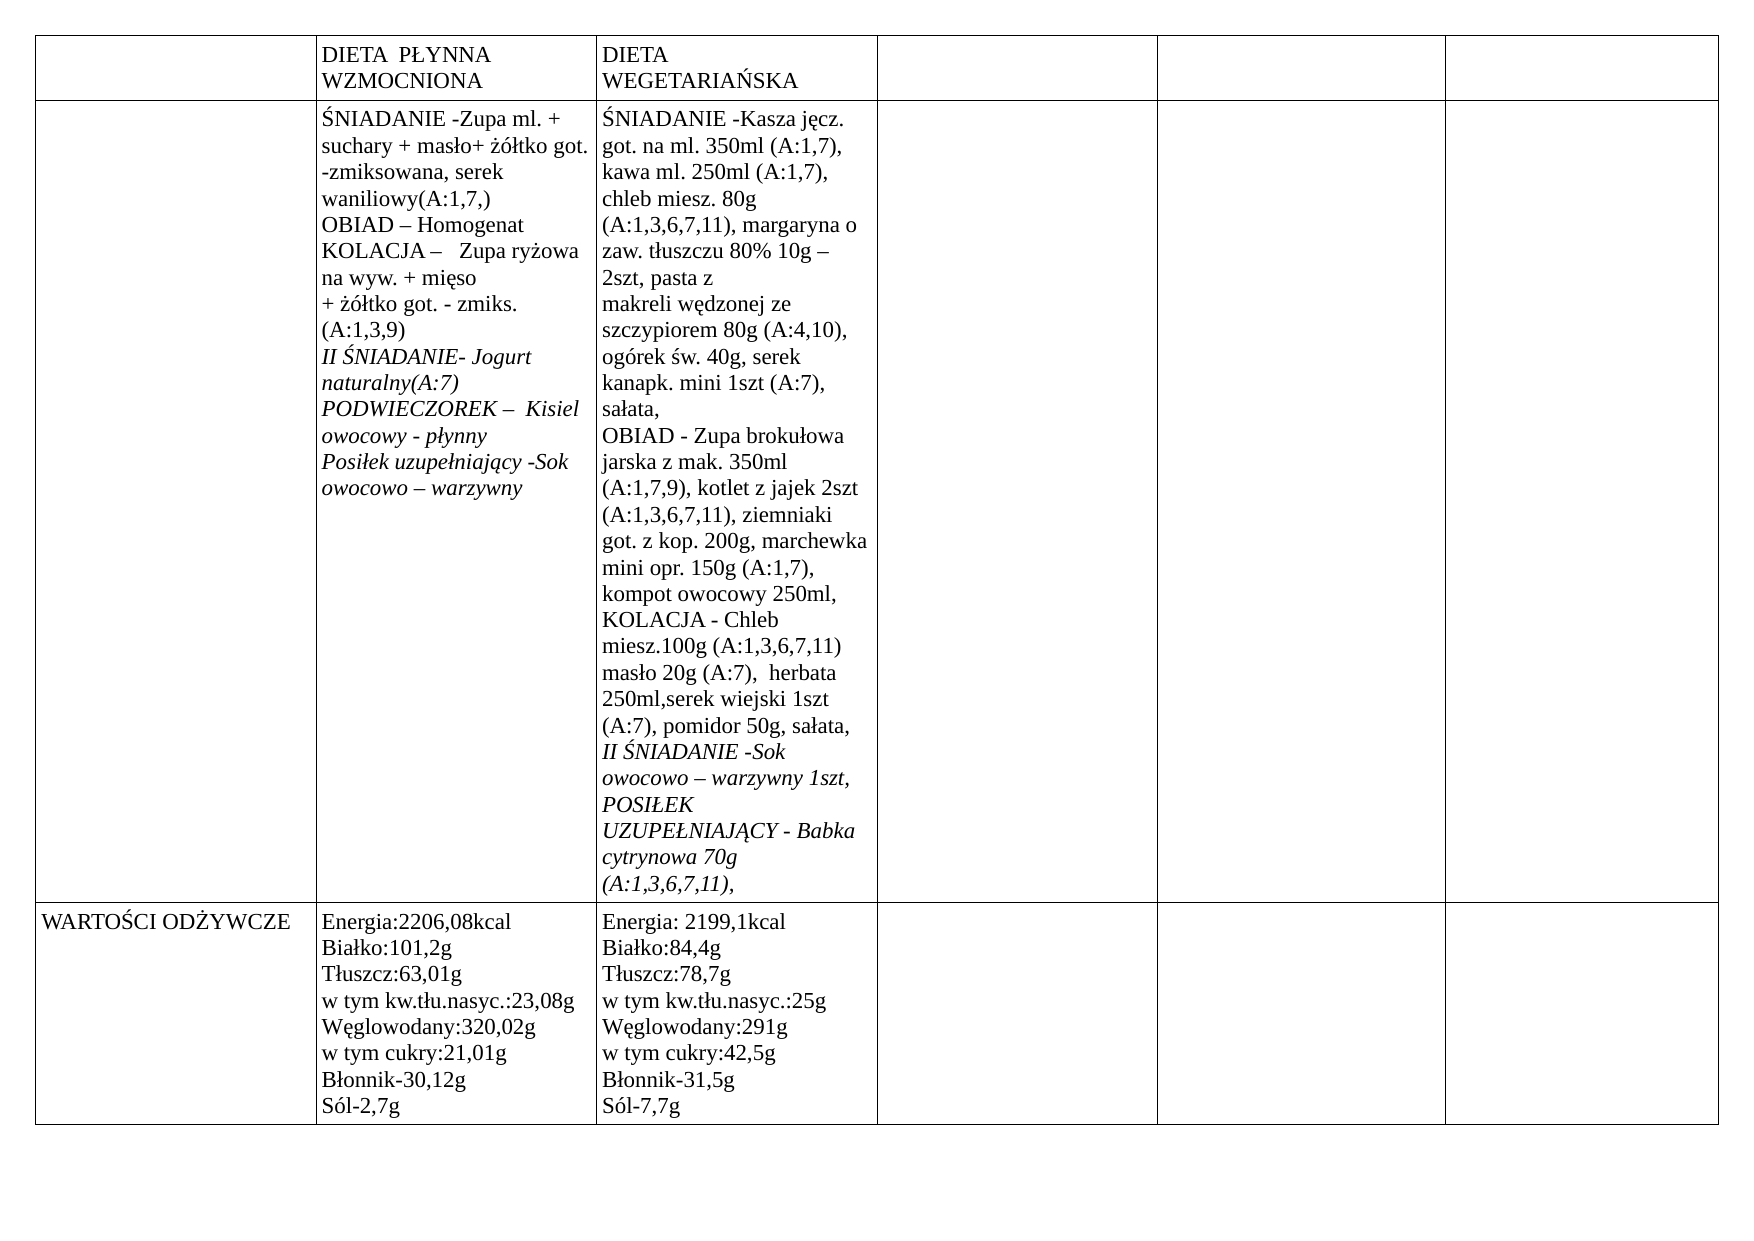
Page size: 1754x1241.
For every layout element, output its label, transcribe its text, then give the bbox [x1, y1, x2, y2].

table_cell [1158, 36, 1445, 100]
table_cell [878, 903, 1157, 1124]
table_cell DIETA PŁYNNA WZMOCNIONA [317, 36, 596, 100]
table_cell [878, 101, 1157, 902]
table_cell [1446, 101, 1718, 902]
table_cell ŚNIADANIE -Kasza jęcz. got. na ml. 350ml (A:1,7), kawa ml. 250ml (A:1,7), chleb miesz. 80g (A:1,3,6,7,11), margaryna o zaw. tłuszczu 80% 10g – 2szt, pasta z makreli wędzonej ze szczypiorem 80g (A:4,10), ogórek św. 40g, serek kanapk. mini 1szt (A:7), sałata, OBIAD - Zupa brokułowa jarska z mak. 350ml (A:1,7,9), kotlet z jajek 2szt (A:1,3,6,7,11), ziemniaki got. z kop. 200g, marchewka mini opr. 150g (A:1,7), kompot owocowy 250ml, KOLACJA - Chleb miesz.100g (A:1,3,6,7,11) masło 20g (A:7), herbata 250ml,serek wiejski 1szt (A:7), pomidor 50g, sałata, II ŚNIADANIE -Sok owocowo – warzywny 1szt, POSIŁEK UZUPEŁNIAJĄCY - Babka cytrynowa 70g (A:1,3,6,7,11), [597, 101, 877, 902]
table_cell [36, 36, 316, 100]
table_cell [1446, 903, 1718, 1124]
table_cell [878, 36, 1157, 100]
table_cell [36, 101, 316, 902]
table_cell Energia:2206,08kcal Białko:101,2g Tłuszcz:63,01g w tym kw.tłu.nasyc.:23,08g Węglowodany:320,02g w tym cukry:21,01g Błonnik-30,12g Sól-2,7g [317, 903, 596, 1124]
table_cell [1446, 36, 1718, 100]
table_cell [1158, 101, 1445, 902]
table_cell [1158, 903, 1445, 1124]
table_cell ŚNIADANIE -Zupa ml. + suchary + masło+ żółtko got. -zmiksowana, serek waniliowy(A:1,7,) OBIAD – Homogenat KOLACJA – Zupa ryżowa na wyw. + mięso + żółtko got. - zmiks. (A:1,3,9) II ŚNIADANIE- Jogurt naturalny(A:7) PODWIECZOREK – Kisiel owocowy - płynny Posiłek uzupełniający -Sok owocowo – warzywny [317, 101, 596, 902]
table_cell Energia: 2199,1kcal Białko:84,4g Tłuszcz:78,7g w tym kw.tłu.nasyc.:25g Węglowodany:291g w tym cukry:42,5g Błonnik-31,5g Sól-7,7g [597, 903, 877, 1124]
table_cell DIETA WEGETARIAŃSKA [597, 36, 877, 100]
table_cell WARTOŚCI ODŻYWCZE [36, 903, 316, 1124]
